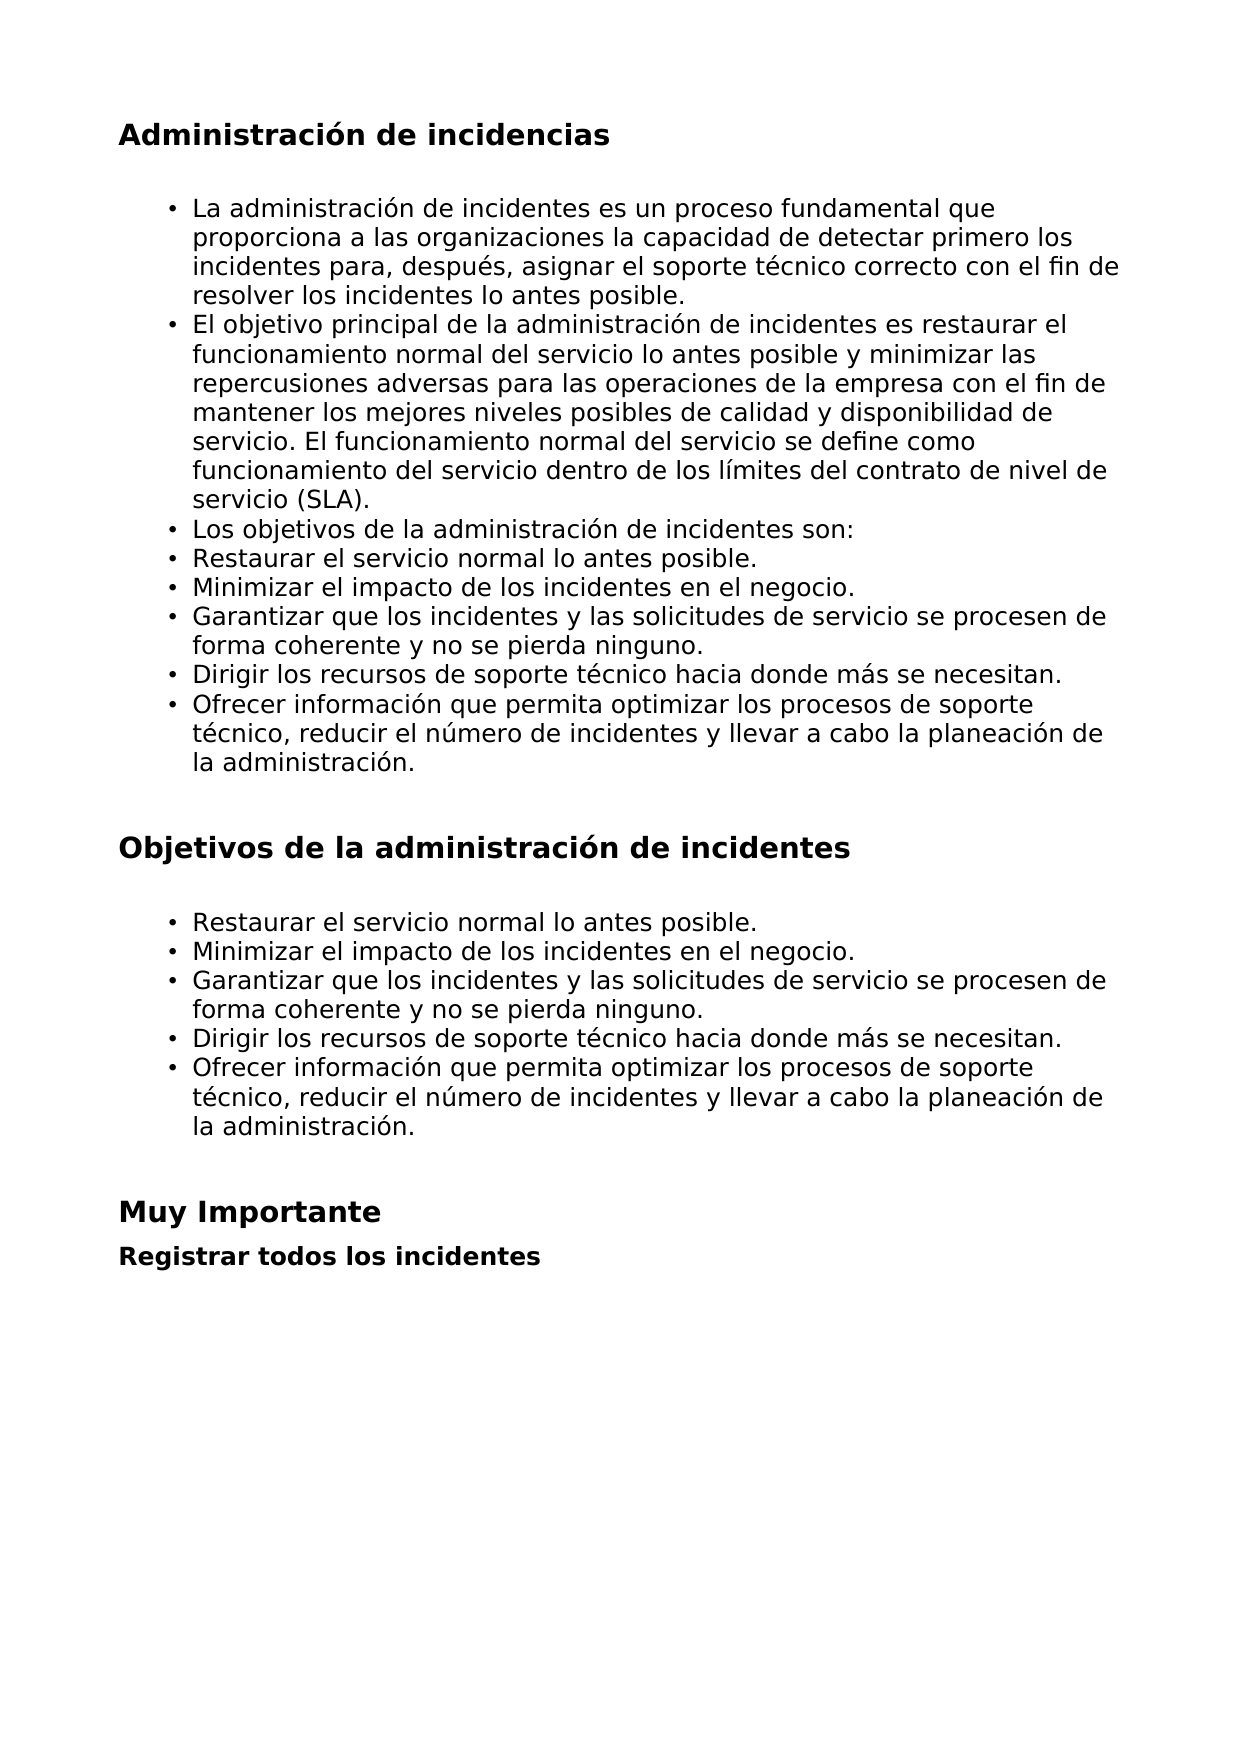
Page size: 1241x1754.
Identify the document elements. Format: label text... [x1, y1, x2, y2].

list Restaurar el servicio normal lo antes posible. [177, 908, 1122, 937]
text Registrar todos los incidentes [118, 1242, 1122, 1271]
list Los objetivos de la administración de incidentes son: [177, 515, 1122, 544]
subtitle Muy Importante [118, 1196, 1122, 1229]
list Garantizar que los incidentes y las solicitudes de servicio se procesen de forma coherente y no se pierda ninguno. [177, 966, 1122, 1024]
list Ofrecer información que permita optimizar los procesos de soporte técnico, reducir el número de incidentes y llevar a cabo la planeación de la administración. [177, 1054, 1122, 1141]
list El objetivo principal de la administración de incidentes es restaurar el funcionamiento normal del servicio lo antes posible y minimizar las repercusiones adversas para las operaciones de la empresa con el fin de mantener los mejores niveles posibles de calidad y disponibilidad de servicio. El funcionamiento normal del servicio se define como funcionamiento del servicio dentro de los límites del contrato de nivel de servicio (SLA). [177, 311, 1122, 515]
list Dirigir los recursos de soporte técnico hacia donde más se necesitan. [177, 661, 1122, 690]
list La administración de incidentes es un proceso fundamental que proporciona a las organizaciones la capacidad de detectar primero los incidentes para, después, asignar el soporte técnico correcto con el fin de resolver los incidentes lo antes posible. [177, 194, 1122, 311]
list Garantizar que los incidentes y las solicitudes de servicio se procesen de forma coherente y no se pierda ninguno. [177, 602, 1122, 661]
list Restaurar el servicio normal lo antes posible. [177, 544, 1122, 573]
subtitle Objetivos de la administración de incidentes [118, 832, 1122, 866]
subtitle Administración de incidencias [118, 118, 1122, 152]
list Minimizar el impacto de los incidentes en el negocio. [177, 937, 1122, 966]
list Minimizar el impacto de los incidentes en el negocio. [177, 573, 1122, 602]
list Dirigir los recursos de soporte técnico hacia donde más se necesitan. [177, 1024, 1122, 1054]
list Ofrecer información que permita optimizar los procesos de soporte técnico, reducir el número de incidentes y llevar a cabo la planeación de la administración. [177, 690, 1122, 777]
